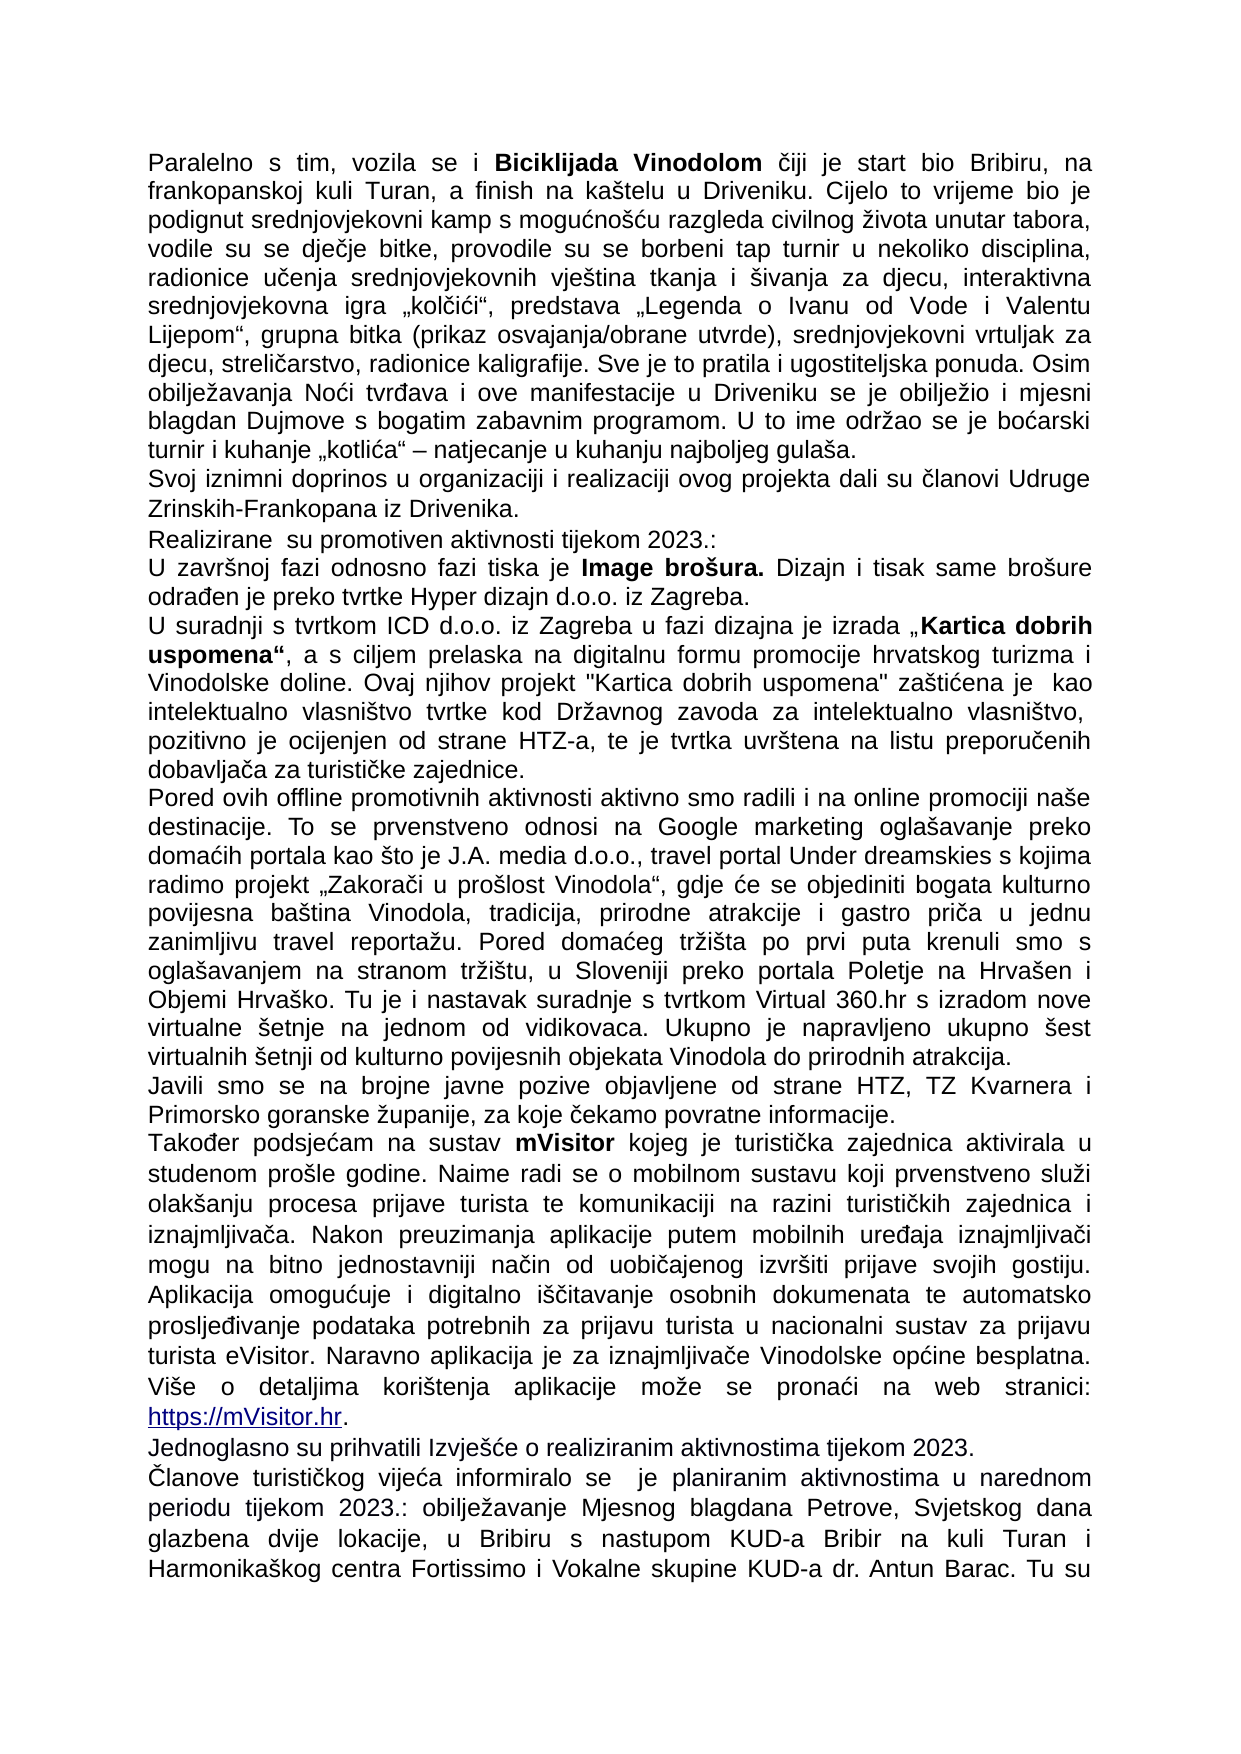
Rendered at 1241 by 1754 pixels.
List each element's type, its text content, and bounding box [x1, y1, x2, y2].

text Realizirane su promotiven aktivnosti tijekom 2023.: [148, 525, 1093, 553]
text Paralelno s tim, vozila se i Biciklijada Vinodolom čiji je start bio Bribiru, na frankopanskoj kuli Turan, a finish na kaštelu u Driveniku. Cijelo to vrijeme bio je podignut srednjovjekovni kamp s mogućnošću razgleda civilnog života unutar tabora, vodile su se dječje bitke, provodile su se borbeni tap turnir u nekoliko disciplina, radionice učenja srednjovjekovnih vještina tkanja i šivanja za djecu, interaktivna srednjovjekovna igra „kolčići“, predstava „Legenda o Ivanu od Vode i Valentu Lijepom“, grupna bitka (prikaz osvajanja/obrane utvrde), srednjovjekovni vrtuljak za djecu, streličarstvo, radionice kaligrafije. Sve je to pratila i ugostiteljska ponuda. Osim obilježavanja Noći tvrđava i ove manifestacije u Driveniku se je obilježio i mjesni blagdan Dujmove s bogatim zabavnim programom. U to ime održao se je boćarski turnir i kuhanje „kotlića“ – natjecanje u kuhanju najboljeg gulaša. [148, 148, 1093, 464]
text Jednoglasno su prihvatili Izvješće o realiziranim aktivnostima tijekom 2023. [148, 1433, 1093, 1461]
text Pored ovih offline promotivnih aktivnosti aktivno smo radili i na online promociji naše destinacije. To se prvenstveno odnosi na Google marketing oglašavanje preko domaćih portala kao što je J.A. media d.o.o., travel portal Under dreamskies s kojima radimo projekt „Zakorači u prošlost Vinodola“, gdje će se objediniti bogata kulturno povijesna baština Vinodola, tradicija, prirodne atrakcije i gastro priča u jednu zanimljivu travel reportažu. Pored domaćeg tržišta po prvi puta krenuli smo s oglašavanjem na stranom tržištu, u Sloveniji preko portala Poletje na Hrvašen i Objemi Hrvaško. Tu je i nastavak suradnje s tvrtkom Virtual 360.hr s izradom nove virtualne šetnje na jednom od vidikovaca. Ukupno je napravljeno ukupno šest virtualnih šetnji od kulturno povijesnih objekata Vinodola do prirodnih atrakcija. [148, 783, 1093, 1071]
text U suradnji s tvrtkom ICD d.o.o. iz Zagreba u fazi dizajna je izrada „Kartica dobrih uspomena“, a s ciljem prelaska na digitalnu formu promocije hrvatskog turizma i Vinodolske doline. Ovaj njihov projekt "Kartica dobrih uspomena" zaštićena je kao intelektualno vlasništvo tvrtke kod Državnog zavoda za intelektualno vlasništvo, pozitivno je ocijenjen od strane HTZ-a, te je tvrtka uvrštena na listu preporučenih dobavljača za turističke zajednice. [148, 611, 1093, 783]
text Javili smo se na brojne javne pozive objavljene od strane HTZ, TZ Kvarnera i Primorsko goranske županije, za koje čekamo povratne informacije. [148, 1071, 1093, 1128]
text Svoj iznimni doprinos u organizaciji i realizaciji ovog projekta dali su članovi Udruge Zrinskih-Frankopana iz Drivenika. [148, 464, 1093, 523]
text U završnoj fazi odnosno fazi tiska je Image brošura. Dizajn i tisak same brošure odrađen je preko tvrtke Hyper dizajn d.o.o. iz Zagreba. [148, 553, 1093, 611]
text Članove turističkog vijeća informiralo se je planiranim aktivnostima u narednom periodu tijekom 2023.: obilježavanje Mjesnog blagdana Petrove, Svjetskog dana glazbena dvije lokacije, u Bribiru s nastupom KUD-a Bribir na kuli Turan i Harmonikaškog centra Fortissimo i Vokalne skupine KUD-a dr. Antun Barac. Tu su [148, 1463, 1093, 1583]
text Također podsjećam na sustav mVisitor kojeg je turistička zajednica aktivirala u studenom prošle godine. Naime radi se o mobilnom sustavu koji prvenstveno služi olakšanju procesa prijave turista te komunikaciji na razini turističkih zajednica i iznajmljivača. Nakon preuzimanja aplikacije putem mobilnih uređaja iznajmljivači mogu na bitno jednostavniji način od uobičajenog izvršiti prijave svojih gostiju. Aplikacija omogućuje i digitalno iščitavanje osobnih dokumenata te automatsko prosljeđivanje podataka potrebnih za prijavu turista u nacionalni sustav za prijavu turista eVisitor. Naravno aplikacija je za iznajmljivače Vinodolske općine besplatna. Više o detaljima korištenja aplikacije može se pronaći na web stranici: https://mVisitor.hr. [148, 1128, 1093, 1431]
